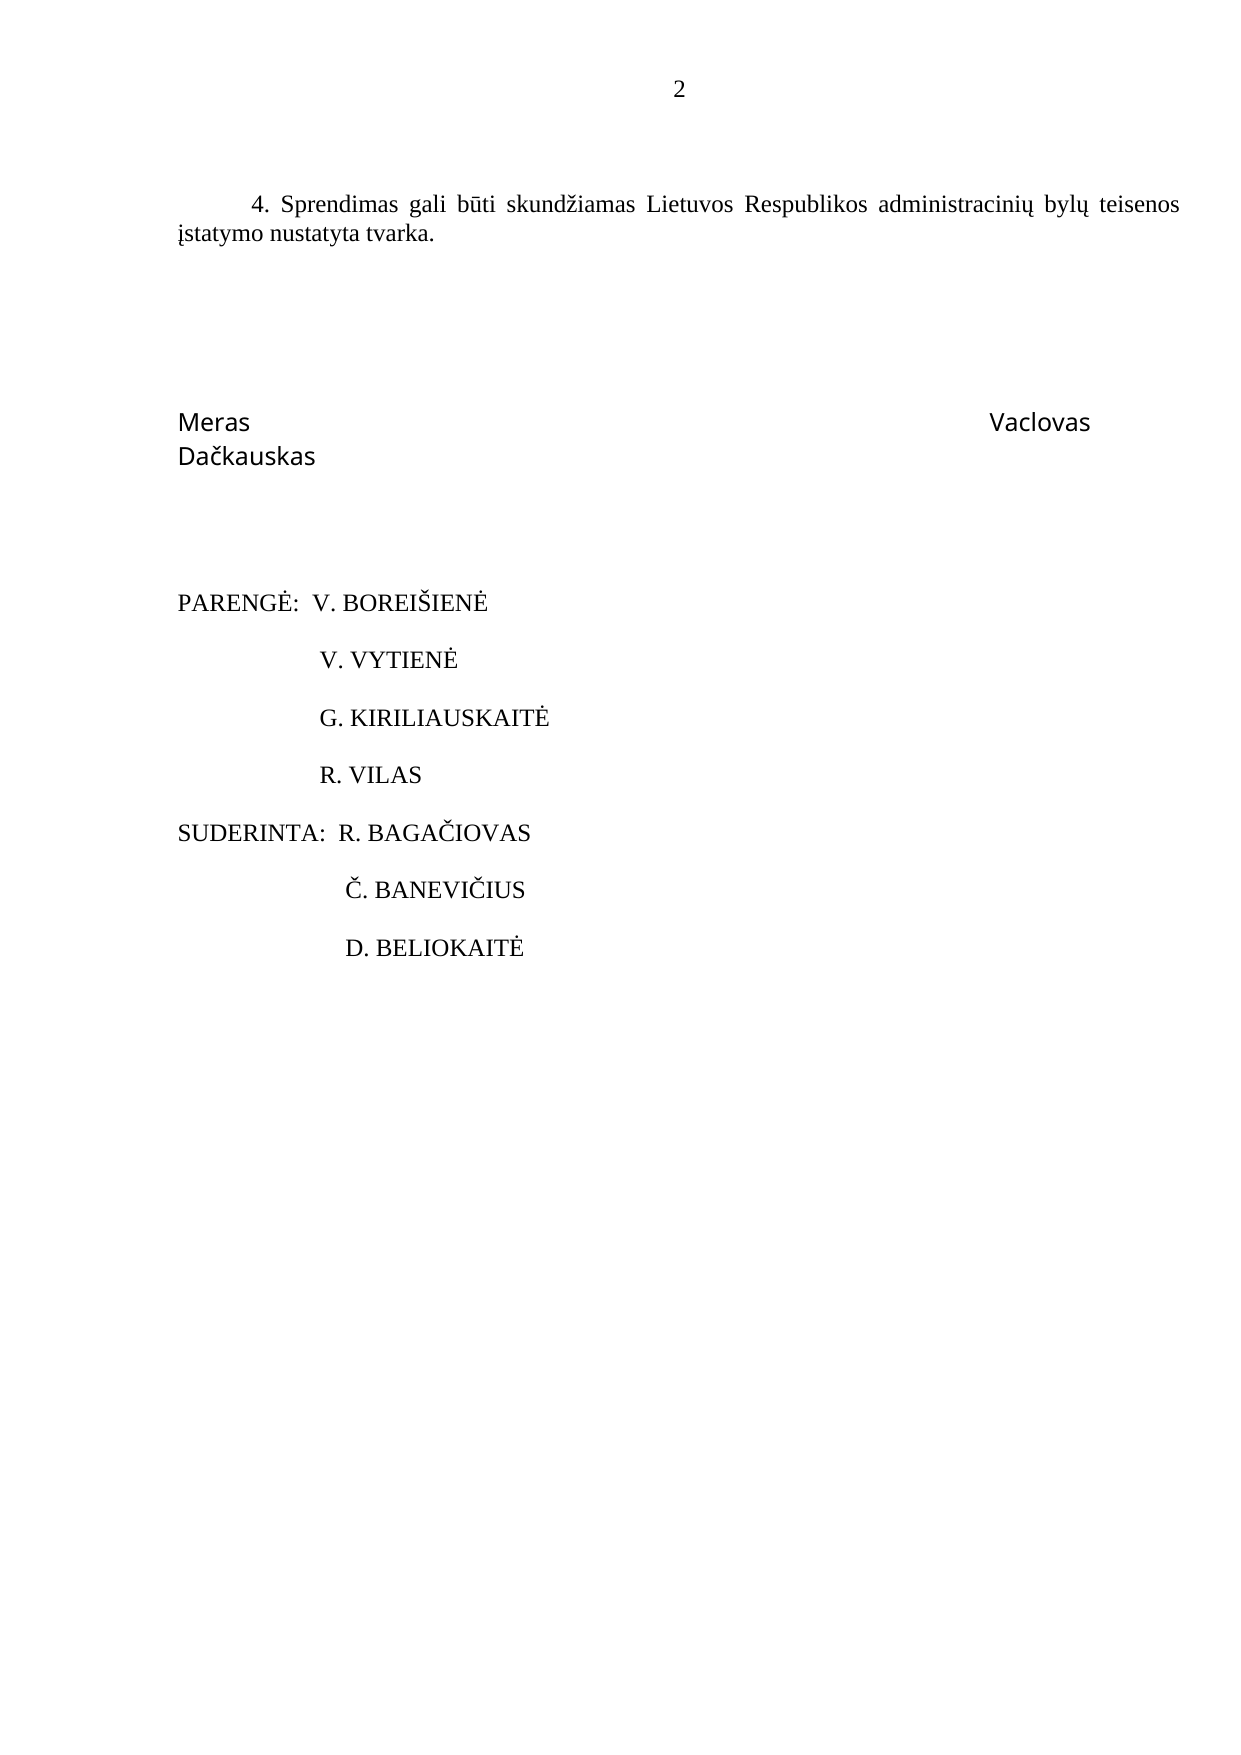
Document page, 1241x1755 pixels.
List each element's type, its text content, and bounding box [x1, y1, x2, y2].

text D. BELIOKAITĖ [177, 933, 1181, 962]
text Meras Vaclovas Dačkauskas [177, 405, 1181, 473]
text G. KIRILIAUSKAITĖ [177, 703, 1181, 732]
text PARENGĖ: V. BOREIŠIENĖ [177, 588, 1181, 617]
text SUDERINTA: R. BAGAČIOVAS [177, 818, 1181, 847]
text Č. BANEVIČIUS [177, 876, 1181, 904]
text 4. Sprendimas gali būti skundžiamas Lietuvos Respublikos administracinių bylų teisenos įstatymo nustatyta tvarka. [177, 189, 1181, 246]
text R. VILAS [177, 761, 1181, 789]
text V. VYTIENĖ [177, 646, 1181, 674]
